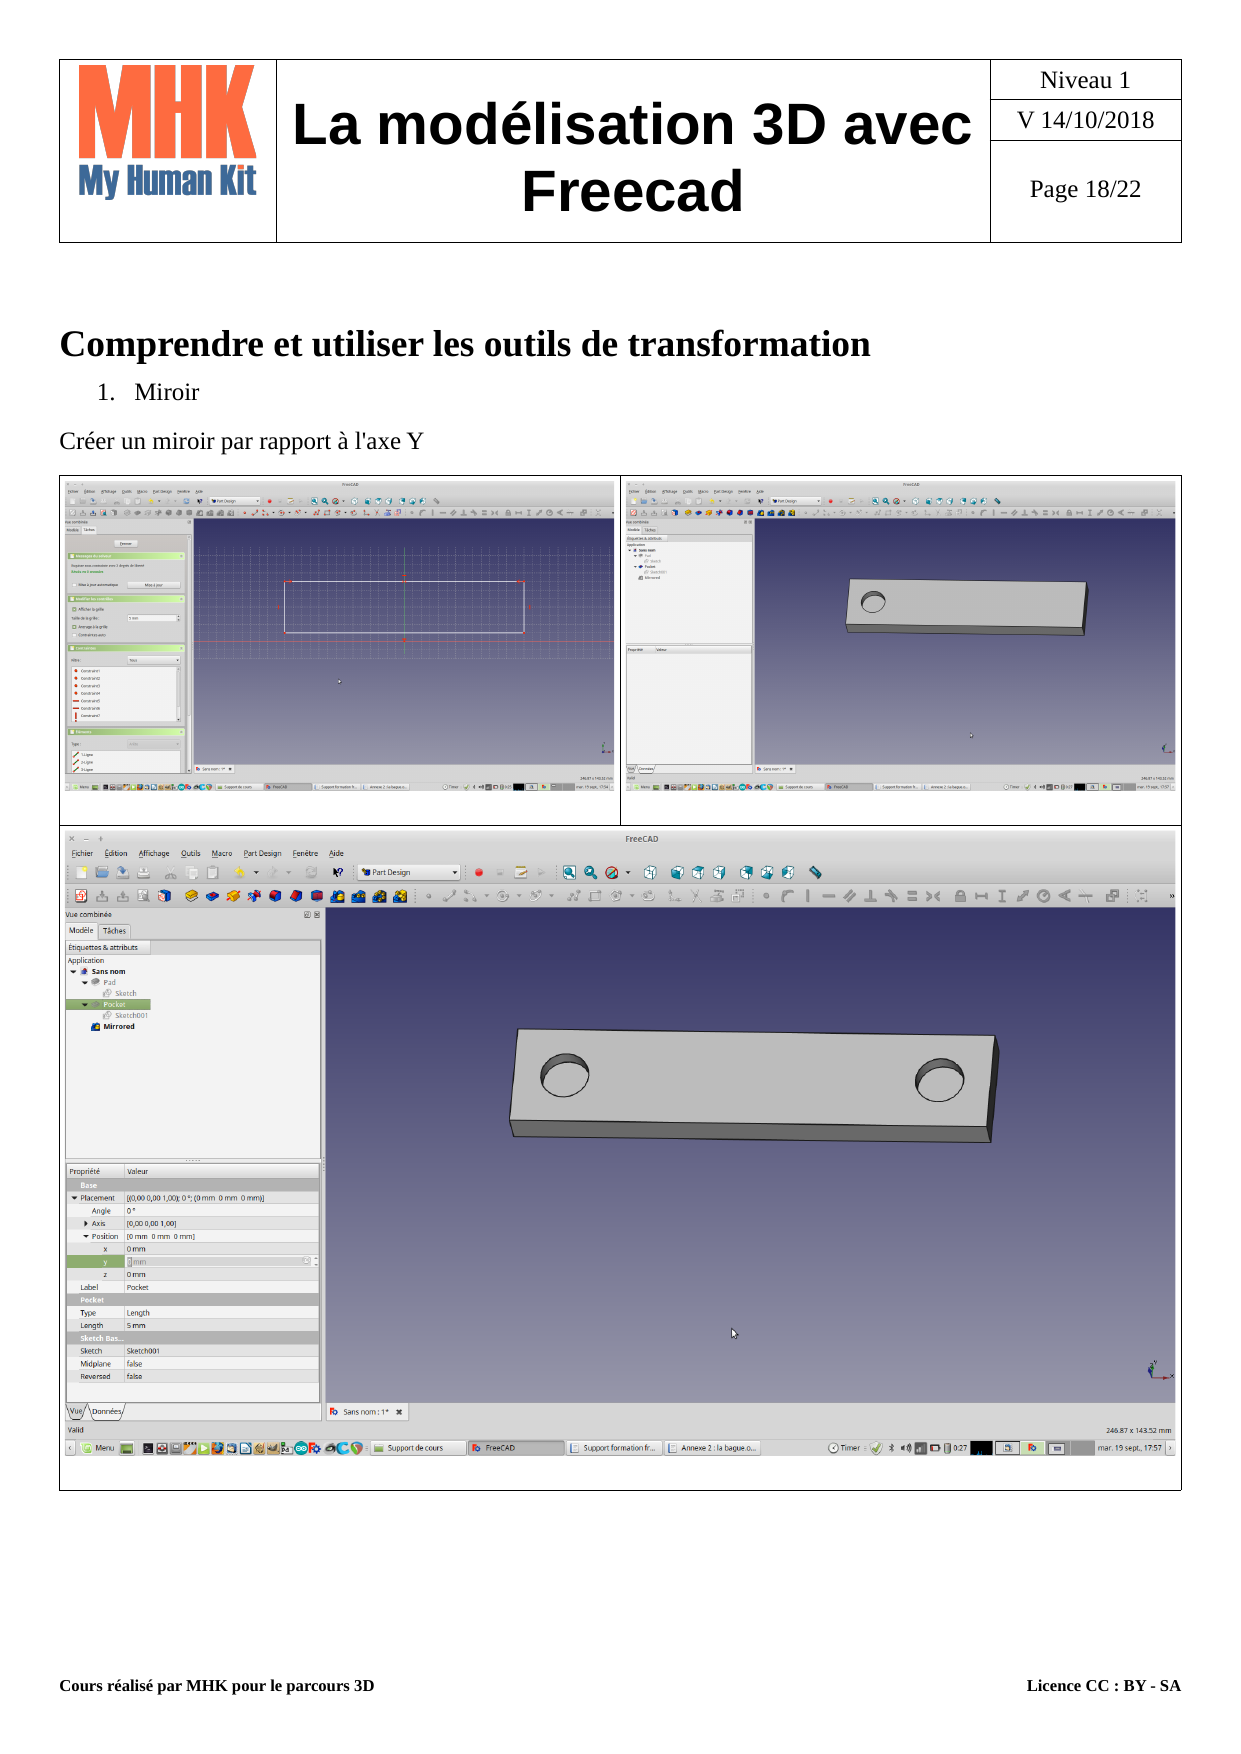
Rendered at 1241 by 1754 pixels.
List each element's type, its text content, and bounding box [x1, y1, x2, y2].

text Créer un miroir par rapport à l'axe Y [59, 426, 1181, 455]
picture [64, 481, 615, 791]
table_header [621, 476, 1181, 825]
table_header [60, 476, 620, 825]
picture [625, 481, 1176, 791]
picture [79, 65, 257, 200]
table_cell [60, 826, 1181, 1490]
list Miroir [97, 377, 1181, 406]
subtitle Comprendre et utiliser les outils de transformation [59, 321, 1181, 364]
picture [64, 830, 1176, 1456]
